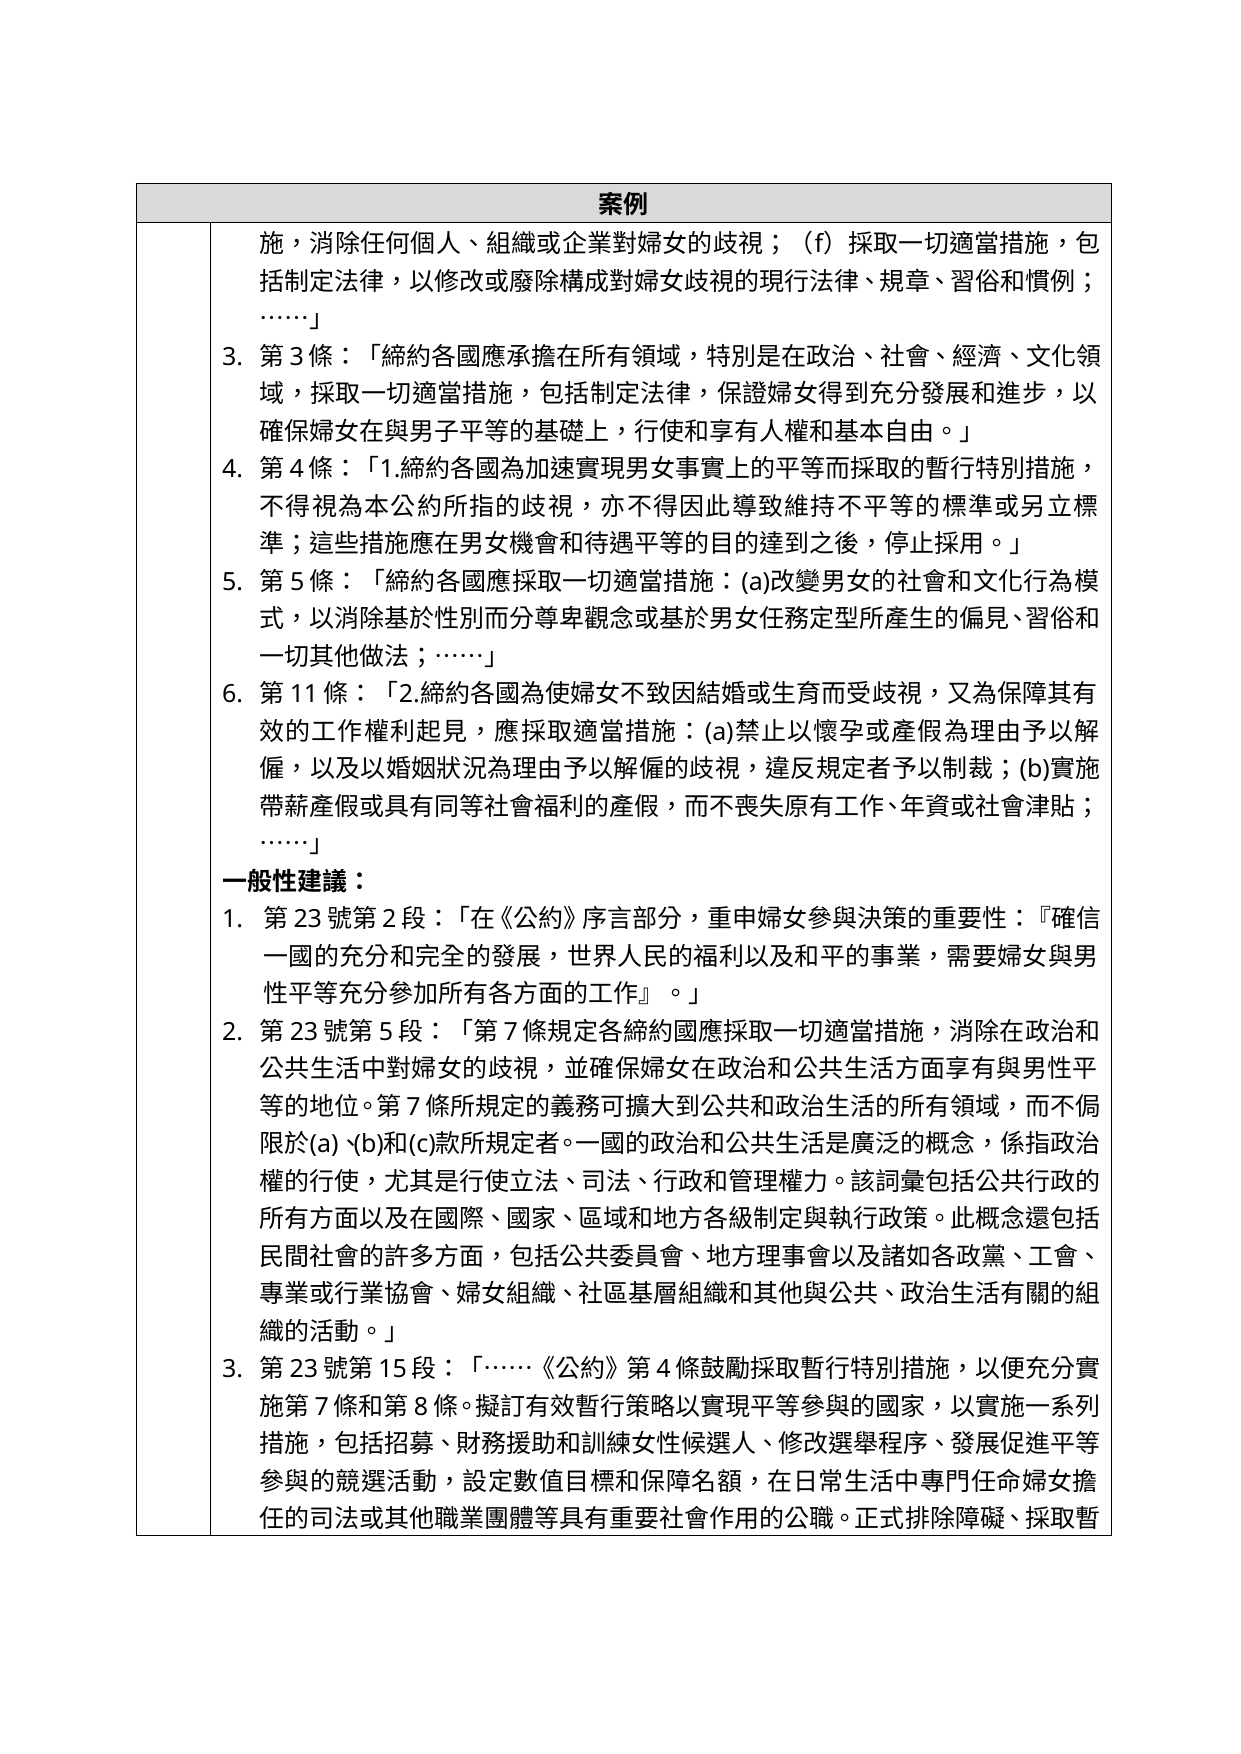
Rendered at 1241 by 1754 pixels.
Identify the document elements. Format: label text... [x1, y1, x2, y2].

table_header 案例 [137, 184, 1111, 222]
table_cell [137, 223, 210, 1535]
table_cell 施，消除任何個人、組織或企業對婦女的歧視；（f）採取一切適當措施，包括制定法律，以修改或廢除構成對婦女歧視的現行法律、規章、習俗和慣例；……」 第3條：「締約各國應承擔在所有領域，特別是在政治、社會、經濟、文化領域，採取一切適當措施，包括制定法律，保證婦女得到充分發展和進步，以確保婦女在與男子平等的基礎上，行使和享有人權和基本自由。」 第4條：「1.締約各國為加速實現男女事實上的平等而採取的暫行特別措施，不得視為本公約所指的歧視，亦不得因此導致維持不平等的標準或另立標準；這些措施應在男女機會和待遇平等的目的達到之後，停止採用。」 第5條：「締約各國應採取一切適當措施：(a)改變男女的社會和文化行為模式，以消除基於性別而分尊卑觀念或基於男女任務定型所產生的偏見、習俗和一切其他做法；……」 第11條：「2.締約各國為使婦女不致因結婚或生育而受歧視，又為保障其有效的工作權利起見，應採取適當措施：(a)禁止以懷孕或產假為理由予以解僱，以及以婚姻狀況為理由予以解僱的歧視，違反規定者予以制裁；(b)實施帶薪產假或具有同等社會福利的產假，而不喪失原有工作、年資或社會津貼；……」 一般性建議： 第23號第2段：「在《公約》序言部分，重申婦女參與決策的重要性：『確信一國的充分和完全的發展，世界人民的福利以及和平的事業，需要婦女與男性平等充分參加所有各方面的工作』。」 第23號第5段：「第7條規定各締約國應採取一切適當措施，消除在政治和公共生活中對婦女的歧視，並確保婦女在政治和公共生活方面享有與男性平等的地位。第7條所規定的義務可擴大到公共和政治生活的所有領域，而不侷限於(a)、(b)和(c)款所規定者。一國的政治和公共生活是廣泛的概念，係指政治權的行使，尤其是行使立法、司法、行政和管理權力。該詞彙包括公共行政的所有方面以及在國際、國家、區域和地方各級制定與執行政策。此概念還包括民間社會的許多方面，包括公共委員會、地方理事會以及諸如各政黨、工會、專業或行業協會、婦女組織、社區基層組織和其他與公共、政治生活有關的組織的活動。」 第23號第15段：「……《公約》第4條鼓勵採取暫行特別措施，以便充分實施第7條和第8條。擬訂有效暫行策略以實現平等參與的國家，以實施一系列措施，包括招募、財務援助和訓練女性候選人、修改選舉程序、發展促進平等參與的競選活動，設定數值目標和保障名額，在日常生活中專門任命婦女擔任的司法或其他職業團體等具有重要社會作用的公職。正式排除障礙、採取暫 [211, 223, 1111, 1535]
